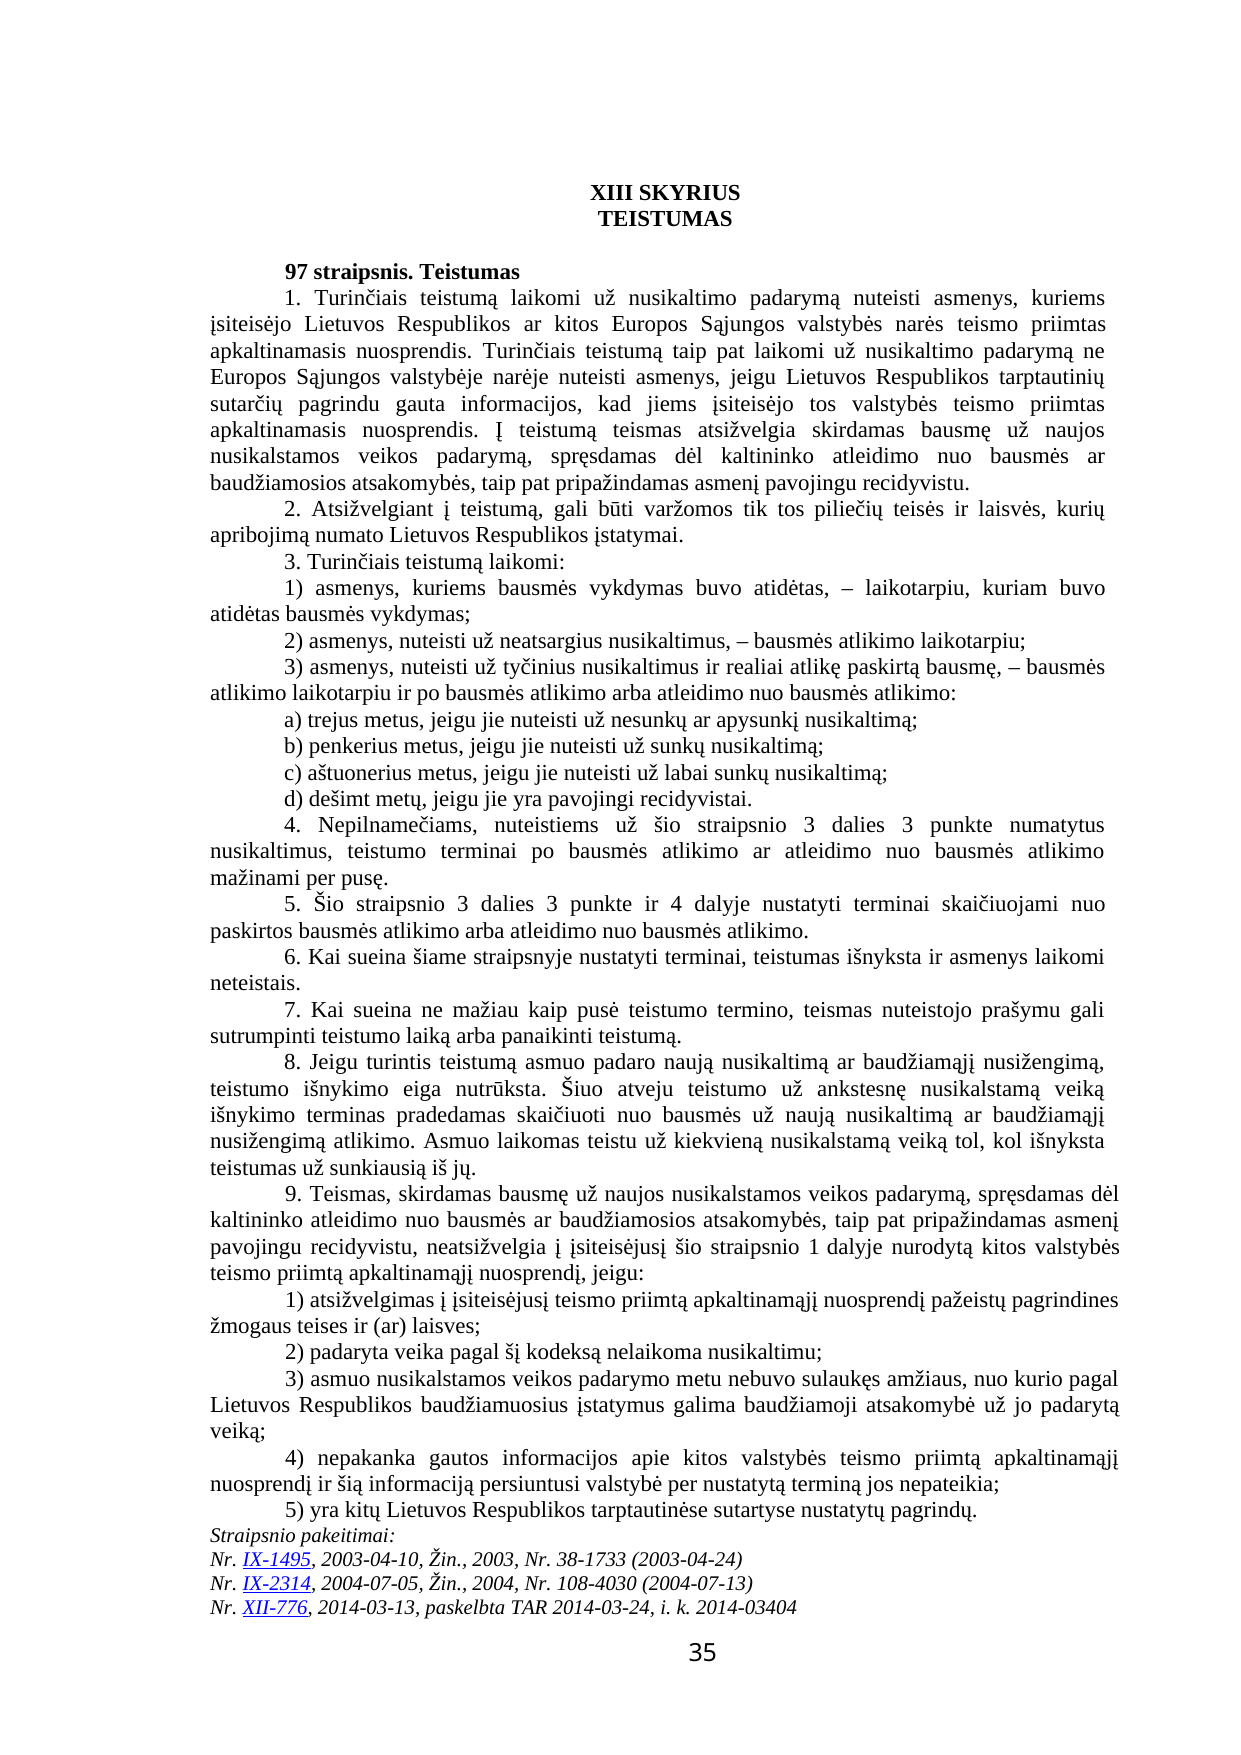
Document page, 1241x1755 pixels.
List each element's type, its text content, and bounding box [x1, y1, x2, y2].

text Straipsnio pakeitimai: [210, 1523, 1120, 1547]
text 2) padaryta veika pagal šį kodeksą nelaikoma nusikaltimu; [210, 1338, 1120, 1365]
text TEISTUMAS [210, 205, 1120, 231]
text Nr. IX-1495, 2003-04-10, Žin., 2003, Nr. 38-1733 (2003-04-24) [210, 1547, 1120, 1571]
text 9. Teismas, skirdamas bausmę už naujos nusikalstamos veikos padarymą, spręsdamas dėl kaltininko atleidimo nuo bausmės ar baudžiamosios atsakomybės, taip pat pripažindamas asmenį pavojingu recidyvistu, neatsižvelgia į įsiteisėjusį šio straipsnio 1 dalyje nurodytą kitos valstybės teismo priimtą apkaltinamąjį nuosprendį, jeigu: [210, 1180, 1120, 1286]
text 1. Turinčiais teistumą laikomi už nusikaltimo padarymą nuteisti asmenys, kuriems įsiteisėjo Lietuvos Respublikos ar kitos Europos Sąjungos valstybės narės teismo priimtas apkaltinamasis nuosprendis. Turinčiais teistumą taip pat laikomi už nusikaltimo padarymą ne Europos Sąjungos valstybėje narėje nuteisti asmenys, jeigu Lietuvos Respublikos tarptautinių sutarčių pagrindu gauta informacijos, kad jiems įsiteisėjo tos valstybės teismo priimtas apkaltinamasis nuosprendis. Į teistumą teismas atsižvelgia skirdamas bausmę už naujos nusikalstamos veikos padarymą, spręsdamas dėl kaltininko atleidimo nuo bausmės ar baudžiamosios atsakomybės, taip pat pripažindamas asmenį pavojingu recidyvistu. [210, 284, 1106, 495]
text 4) nepakanka gautos informacijos apie kitos valstybės teismo priimtą apkaltinamąjį nuosprendį ir šią informaciją persiuntusi valstybė per nustatytą terminą jos nepateikia; [210, 1444, 1120, 1496]
text XIII SKYRIUS [210, 179, 1120, 205]
text d) dešimt metų, jeigu jie yra pavojingi recidyvistai. [210, 785, 1106, 811]
text 4. Nepilnamečiams, nuteistiems už šio straipsnio 3 dalies 3 punkte numatytus nusikaltimus, teistumo terminai po bausmės atlikimo ar atleidimo nuo bausmės atlikimo mažinami per pusę. [210, 811, 1106, 890]
text 1) atsižvelgimas į įsiteisėjusį teismo priimtą apkaltinamąjį nuosprendį pažeistų pagrindines žmogaus teises ir (ar) laisves; [210, 1286, 1120, 1338]
text 5. Šio straipsnio 3 dalies 3 punkte ir 4 dalyje nustatyti terminai skaičiuojami nuo paskirtos bausmės atlikimo arba atleidimo nuo bausmės atlikimo. [210, 890, 1106, 943]
text 2. Atsižvelgiant į teistumą, gali būti varžomos tik tos piliečių teisės ir laisvės, kurių apribojimą numato Lietuvos Respublikos įstatymai. [210, 495, 1106, 548]
text b) penkerius metus, jeigu jie nuteisti už sunkų nusikaltimą; [210, 732, 1106, 758]
text 8. Jeigu turintis teistumą asmuo padaro naują nusikaltimą ar baudžiamąjį nusižengimą, teistumo išnykimo eiga nutrūksta. Šiuo atveju teistumo už ankstesnę nusikalstamą veiką išnykimo terminas pradedamas skaičiuoti nuo bausmės už naują nusikaltimą ar baudžiamąjį nusižengimą atlikimo. Asmuo laikomas teistu už kiekvieną nusikalstamą veiką tol, kol išnyksta teistumas už sunkiausią iš jų. [210, 1048, 1106, 1180]
text 7. Kai sueina ne mažiau kaip pusė teistumo termino, teismas nuteistojo prašymu gali sutrumpinti teistumo laiką arba panaikinti teistumą. [210, 996, 1106, 1048]
text 6. Kai sueina šiame straipsnyje nustatyti terminai, teistumas išnyksta ir asmenys laikomi neteistais. [210, 943, 1106, 996]
text Nr. IX-2314, 2004-07-05, Žin., 2004, Nr. 108-4030 (2004-07-13) [210, 1571, 1120, 1595]
text 3) asmuo nusikalstamos veikos padarymo metu nebuvo sulaukęs amžiaus, nuo kurio pagal Lietuvos Respublikos baudžiamuosius įstatymus galima baudžiamoji atsakomybė už jo padarytą veiką; [210, 1365, 1120, 1444]
text a) trejus metus, jeigu jie nuteisti už nesunkų ar apysunkį nusikaltimą; [210, 706, 1106, 732]
text 3. Turinčiais teistumą laikomi: [210, 548, 1106, 574]
text 3) asmenys, nuteisti už tyčinius nusikaltimus ir realiai atlikę paskirtą bausmę, – bausmės atlikimo laikotarpiu ir po bausmės atlikimo arba atleidimo nuo bausmės atlikimo: [210, 653, 1106, 706]
text 97 straipsnis. Teistumas [210, 258, 1120, 284]
text Nr. XII-776, 2014-03-13, paskelbta TAR 2014-03-24, i. k. 2014-03404 [210, 1595, 1120, 1619]
text 1) asmenys, kuriems bausmės vykdymas buvo atidėtas, – laikotarpiu, kuriam buvo atidėtas bausmės vykdymas; [210, 574, 1106, 627]
text 5) yra kitų Lietuvos Respublikos tarptautinėse sutartyse nustatytų pagrindų. [210, 1496, 1120, 1523]
text 2) asmenys, nuteisti už neatsargius nusikaltimus, – bausmės atlikimo laikotarpiu; [210, 627, 1106, 653]
text c) aštuonerius metus, jeigu jie nuteisti už labai sunkų nusikaltimą; [210, 758, 1106, 785]
